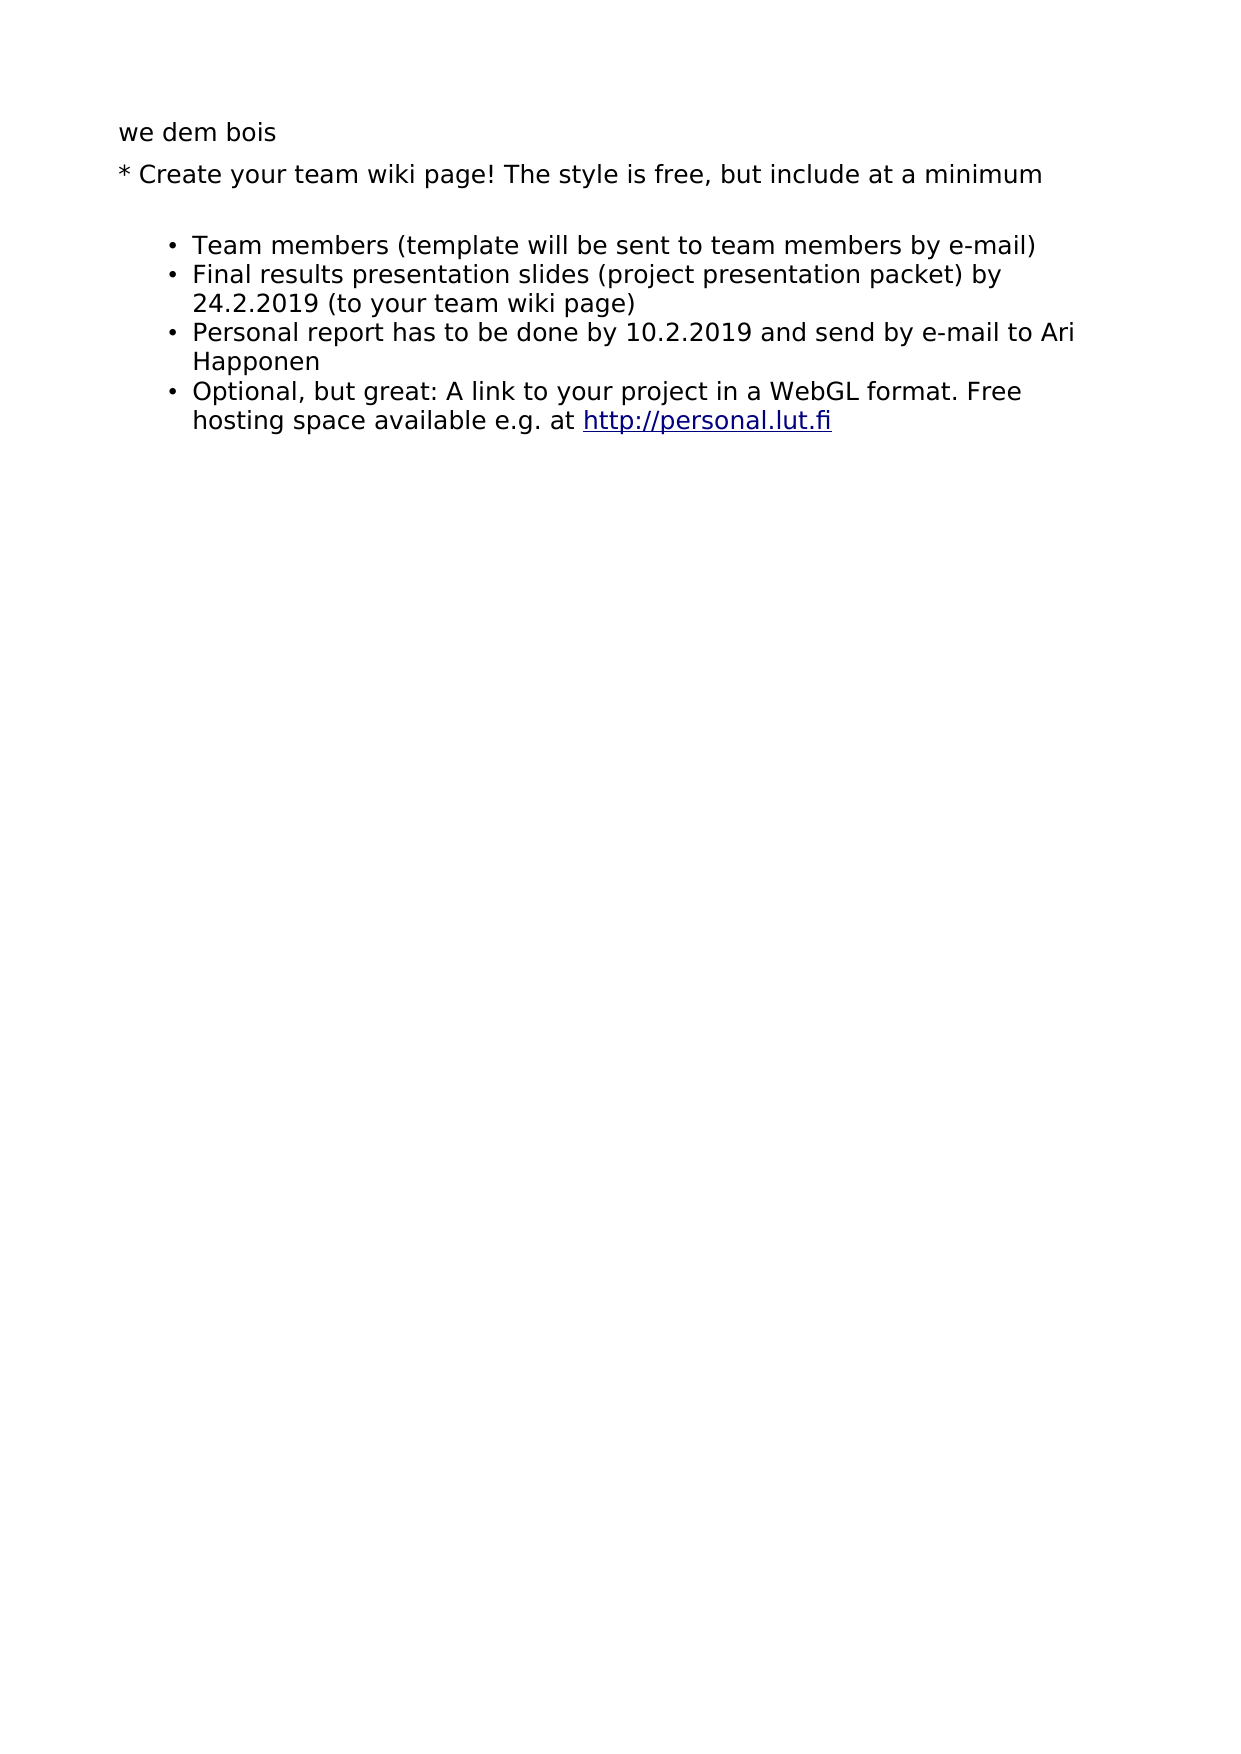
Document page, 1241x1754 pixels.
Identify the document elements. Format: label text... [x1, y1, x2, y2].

text we dem bois [118, 118, 1122, 147]
list Personal report has to be done by 10.2.2019 and send by e-mail to Ari Happonen [177, 318, 1122, 377]
list Team members (template will be sent to team members by e-mail) [177, 231, 1122, 260]
text * Create your team wiki page! The style is free, but include at a minimum [118, 160, 1122, 189]
list Optional, but great: A link to your project in a WebGL format. Free hosting space available e.g. at http://personal.lut.fi [177, 377, 1122, 435]
list Final results presentation slides (project presentation packet) by 24.2.2019 (to your team wiki page) [177, 260, 1122, 318]
